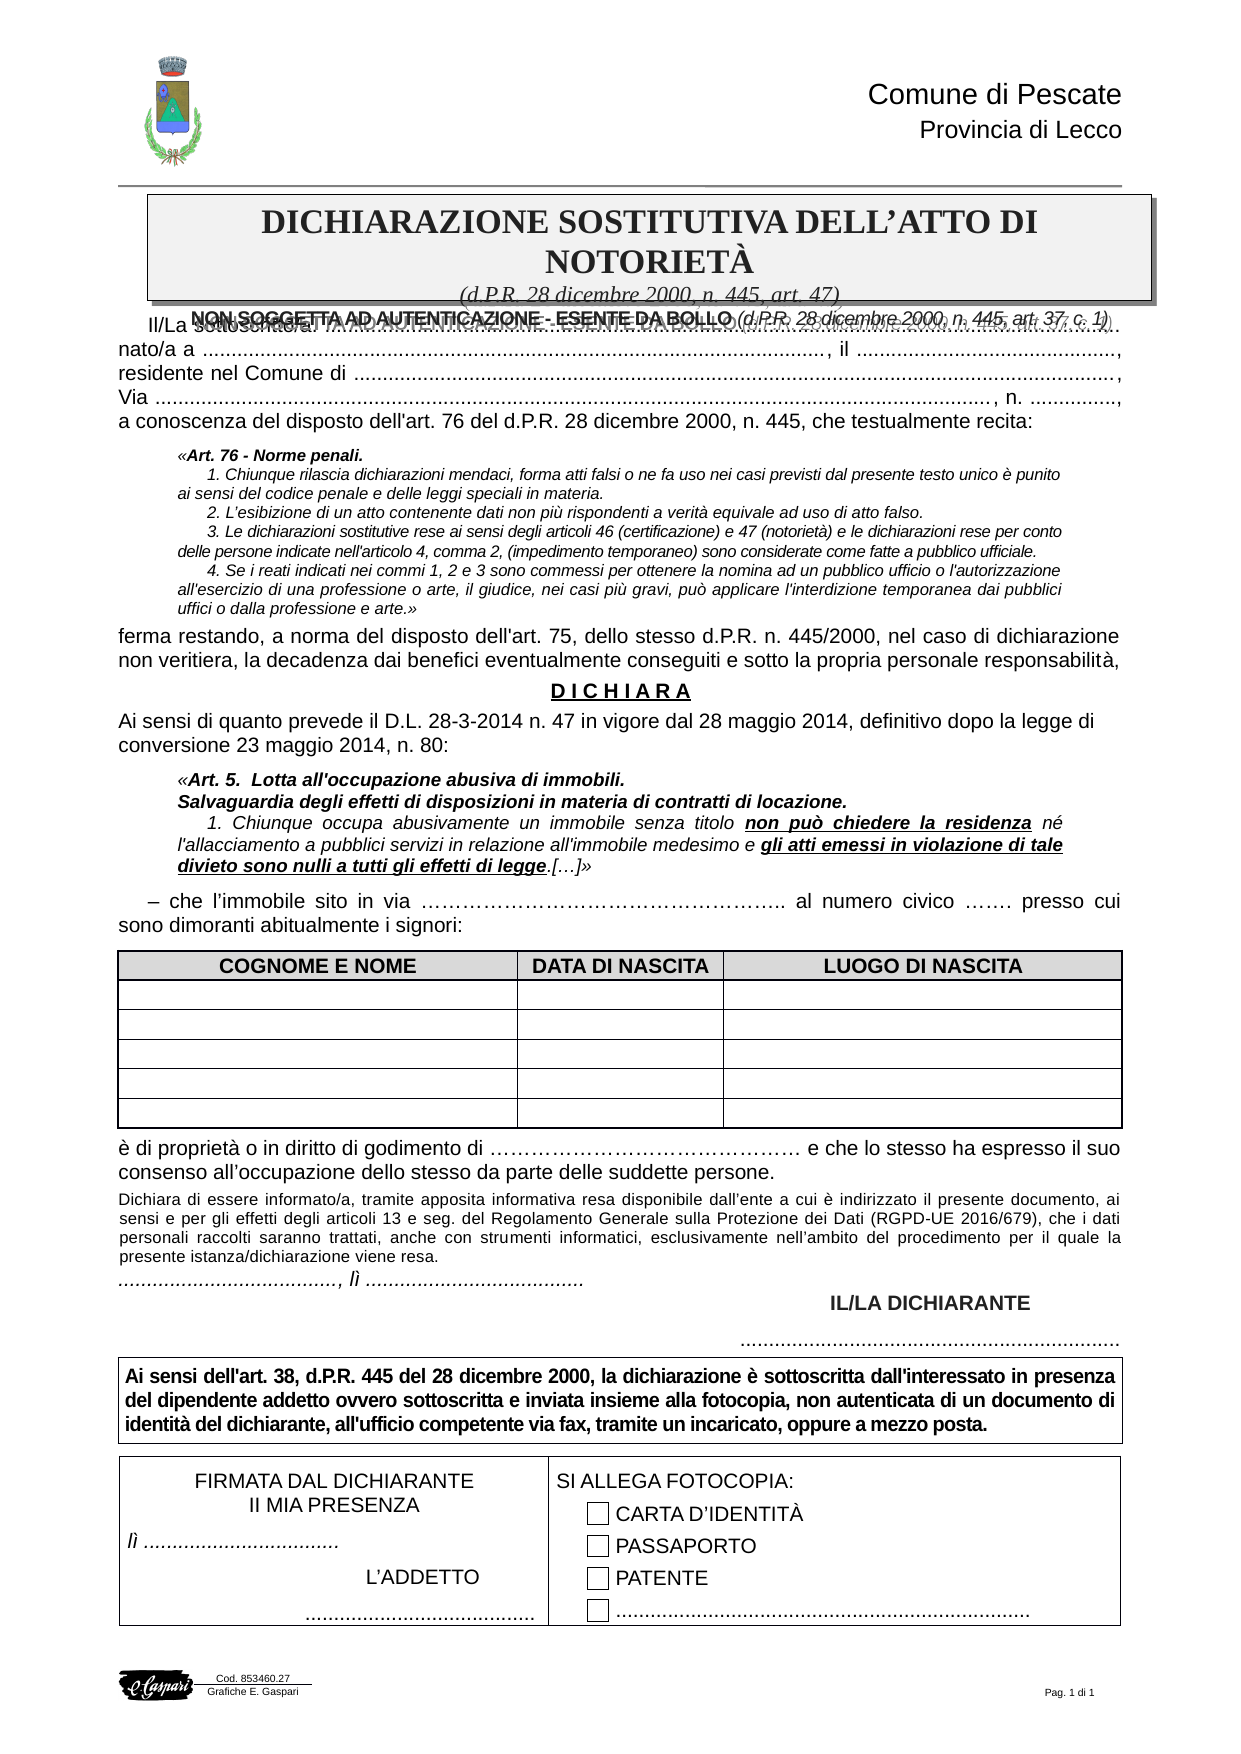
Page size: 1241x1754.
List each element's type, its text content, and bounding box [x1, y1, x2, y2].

text Dichiara di essere informato/a, tramite apposita informativa resa disponibile dall’ente a cui è indirizzato il presente documento, ai sensi e per gli effetti degli articoli 13 e seg. del Regolamento Generale sulla Protezione dei Dati (RGPD-UE 2016/679), che i dati personali raccolti saranno trattati, anche con strumenti informatici, esclusivamente nell’ambito del procedimento per il quale la presente istanza/dichiarazione viene resa. [118, 1190, 1122, 1266]
text «Art. 76 - Norme penali. [177, 446, 1063, 465]
text ......................................, lì ...................................... [118, 1266, 1122, 1290]
text 1. Chiunque rilascia dichiarazioni mendaci, forma atti falsi o ne fa uso nei casi previsti dal presente testo unico è punito ai sensi del codice penale e delle leggi speciali in materia. [177, 465, 1063, 503]
list 1. Chiunque occupa abusivamente un immobile senza titolo non può chiedere la residenza né l'allacciamento a pubblici servizi in relazione all'immobile medesimo e gli atti emessi in violazione di tale divieto sono nulli a tutti gli effetti di legge.[…]» [177, 812, 1063, 877]
text Il/La sottoscritto/a. .......................................................................................................................................... nato/a a ............................................................................................................, il ............................................., residente nel Comune di ...................................................................................................................................., Via ................................................................................................................................................., n. ..............., a conoscenza del disposto dell'art. 76 del d.P.R. 28 dicembre 2000, n. 445, che testualmente recita: [118, 313, 1122, 433]
picture [122, 46, 224, 178]
table_cell [724, 981, 1121, 1009]
table_cell [518, 1010, 723, 1038]
table_cell [119, 981, 517, 1009]
table_header LUOGO DI NASCITA [724, 952, 1121, 979]
text Ai sensi di quanto prevede il D.L. 28-3-2014 n. 47 in vigore dal 28 maggio 2014, definitivo dopo la legge di conversione 23 maggio 2014, n. 80: [118, 709, 1122, 757]
table_cell [119, 1040, 517, 1068]
text Salvaguardia degli effetti di disposizioni in materia di contratti di locazione. [177, 791, 1063, 812]
text Provincia di Lecco [224, 115, 1122, 144]
text è di proprietà o in diritto di godimento di ……………………………………… e che lo stesso ha espresso il suo consenso all’occupazione dello stesso da parte delle suddette persone. [118, 1136, 1122, 1183]
table_header Ai sensi dell'art. 38, d.P.R. 445 del 28 dicembre 2000, la dichiarazione è sottoscritta dall'interessato in presenza del dipendente addetto ovvero sottoscritta e inviata insieme alla fotocopia, non autenticata di un documento di identità del dichiarante, all'ufficio competente via fax, tramite un incaricato, oppure a mezzo posta. [119, 1358, 1122, 1442]
text 4. Se i reati indicati nei commi 1, 2 e 3 sono commessi per ottenere la nomina ad un pubblico ufficio o l'autorizzazione all'esercizio di una professione o arte, il giudice, nei casi più gravi, può applicare l'interdizione temporanea dai pubblici uffici o dalla professione e arte.» [177, 561, 1063, 618]
text D I C H I A R A [119, 678, 1122, 702]
table_header COGNOME E NOME [119, 952, 517, 979]
table_cell [518, 1099, 723, 1127]
table_cell [724, 1099, 1121, 1127]
table_cell [518, 1040, 723, 1068]
text Comune di Pescate [224, 77, 1122, 110]
table_header FIRMATA DAL DICHIARANTE II MIA PRESENZA lì .................................. L’ADDETTO ........................................ [120, 1457, 548, 1625]
text IL/LA DICHIARANTE [738, 1290, 1122, 1314]
table_cell [119, 1069, 517, 1098]
text .................................................................. [738, 1327, 1122, 1351]
table_header DATA DI NASCITA [518, 952, 723, 979]
table_cell [724, 1010, 1121, 1038]
text 2. L’esibizione di un atto contenente dati non più rispondenti a verità equivale ad uso di atto falso. [177, 503, 1063, 522]
text ferma restando, a norma del disposto dell'art. 75, dello stesso d.P.R. n. 445/2000, nel caso di dichiarazione non veritiera, la decadenza dai benefici eventualmente conseguiti e sotto la propria personale responsabilità, [118, 624, 1122, 672]
table_cell [119, 1010, 517, 1038]
picture [118, 1669, 194, 1701]
text «Art. 5. Lotta all'occupazione abusiva di immobili. [177, 769, 1063, 791]
table_cell [119, 1099, 517, 1127]
table_header SI ALLEGA FOTOCOPIA: CARTA D’IDENTITÀ PASSAPORTO PATENTE ........................................................................ [549, 1457, 1120, 1625]
text 3. Le dichiarazioni sostitutive rese ai sensi degli articoli 46 (certificazione) e 47 (notorietà) e le dichiarazioni rese per conto delle persone indicate nell'articolo 4, comma 2, (impedimento temporaneo) sono considerate come fatte a pubblico ufficiale. [177, 522, 1063, 561]
table_cell [518, 981, 723, 1009]
table_cell [724, 1069, 1121, 1098]
table_cell [518, 1069, 723, 1098]
text – che l’immobile sito in via …………………………………………….. al numero civico ……. presso cui sono dimoranti abitualmente i signori: [118, 889, 1122, 937]
table_cell [724, 1040, 1121, 1068]
